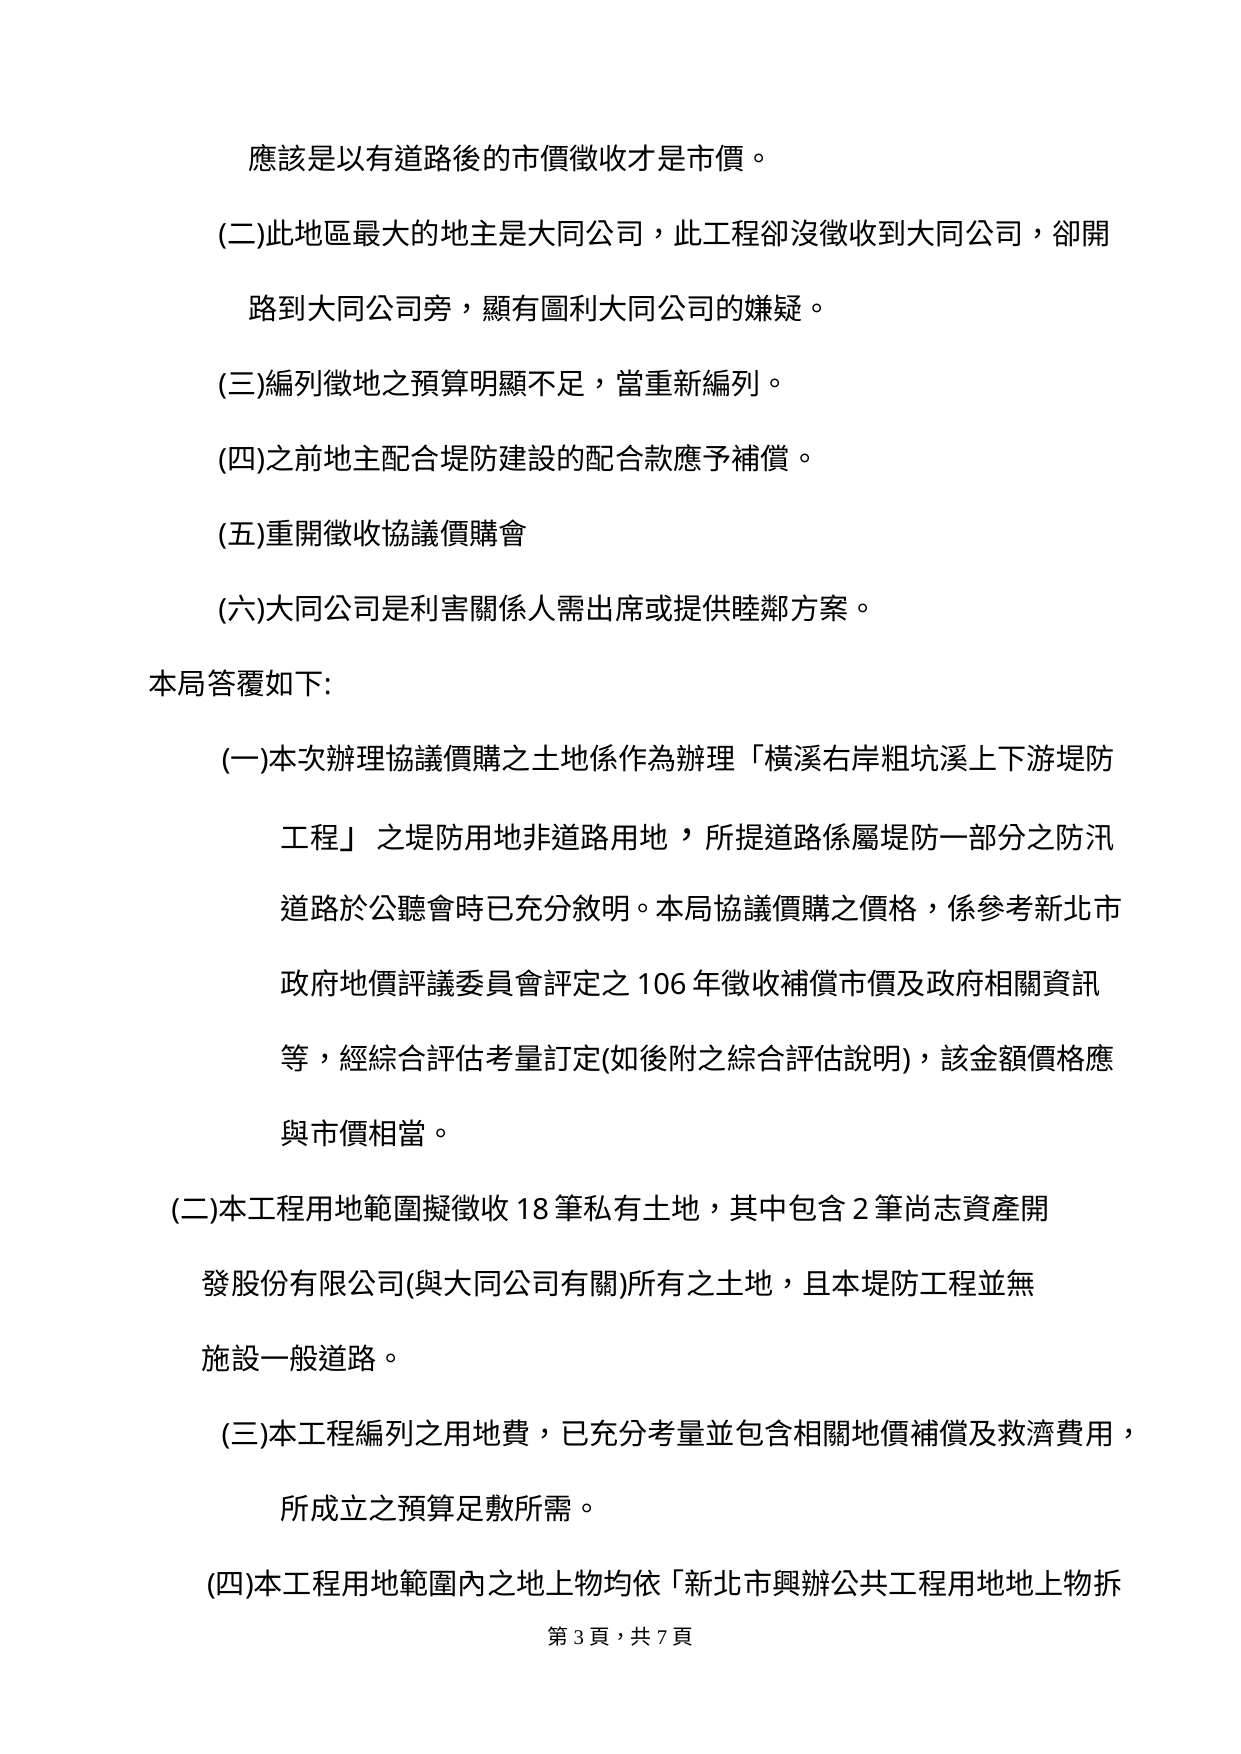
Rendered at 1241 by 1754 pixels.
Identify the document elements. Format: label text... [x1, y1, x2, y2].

text 本局答覆如下: [118, 644, 1122, 719]
text (二)本工程用地範圍擬徵收18筆私有土地，其中包含2筆尚志資產開 [118, 1169, 1122, 1244]
text (四)之前地主配合堤防建設的配合款應予補償。 [218, 419, 1122, 494]
text (二)此地區最大的地主是大同公司，此工程卻沒徵收到大同公司，卻開 [218, 194, 1122, 269]
text (五)重開徵收協議價購會 [218, 494, 1122, 569]
text (一)本次辦理協議價購之土地係作為辦理「橫溪右岸粗坑溪上下游堤防工程」之堤防用地非道路用地，所提道路係屬堤防一部分之防汛道路於公聽會時已充分敘明。本局協議價購之價格，係參考新北市政府地價評議委員會評定之106年徵收補償市價及政府相關資訊等，經綜合評估考量訂定(如後附之綜合評估說明)，該金額價格應與市價相當。 [222, 719, 1122, 1169]
text (三)本工程編列之用地費，已充分考量並包含相關地價補償及救濟費用，所成立之預算足敷所需。 [221, 1394, 1122, 1544]
text (四)本工程用地範圍內之地上物均依「新北市興辦公共工程用地地上物拆 [207, 1544, 1122, 1619]
text 施設一般道路。 [118, 1319, 1122, 1394]
text 路到大同公司旁，顯有圖利大同公司的嫌疑。 [218, 269, 1122, 344]
text (六)大同公司是利害關係人需出席或提供睦鄰方案。 [218, 569, 1122, 644]
text 發股份有限公司(與大同公司有關)所有之土地，且本堤防工程並無 [118, 1244, 1122, 1319]
text 應該是以有道路後的市價徵收才是市價。 [218, 119, 1122, 194]
text (三)編列徵地之預算明顯不足，當重新編列。 [218, 344, 1122, 419]
